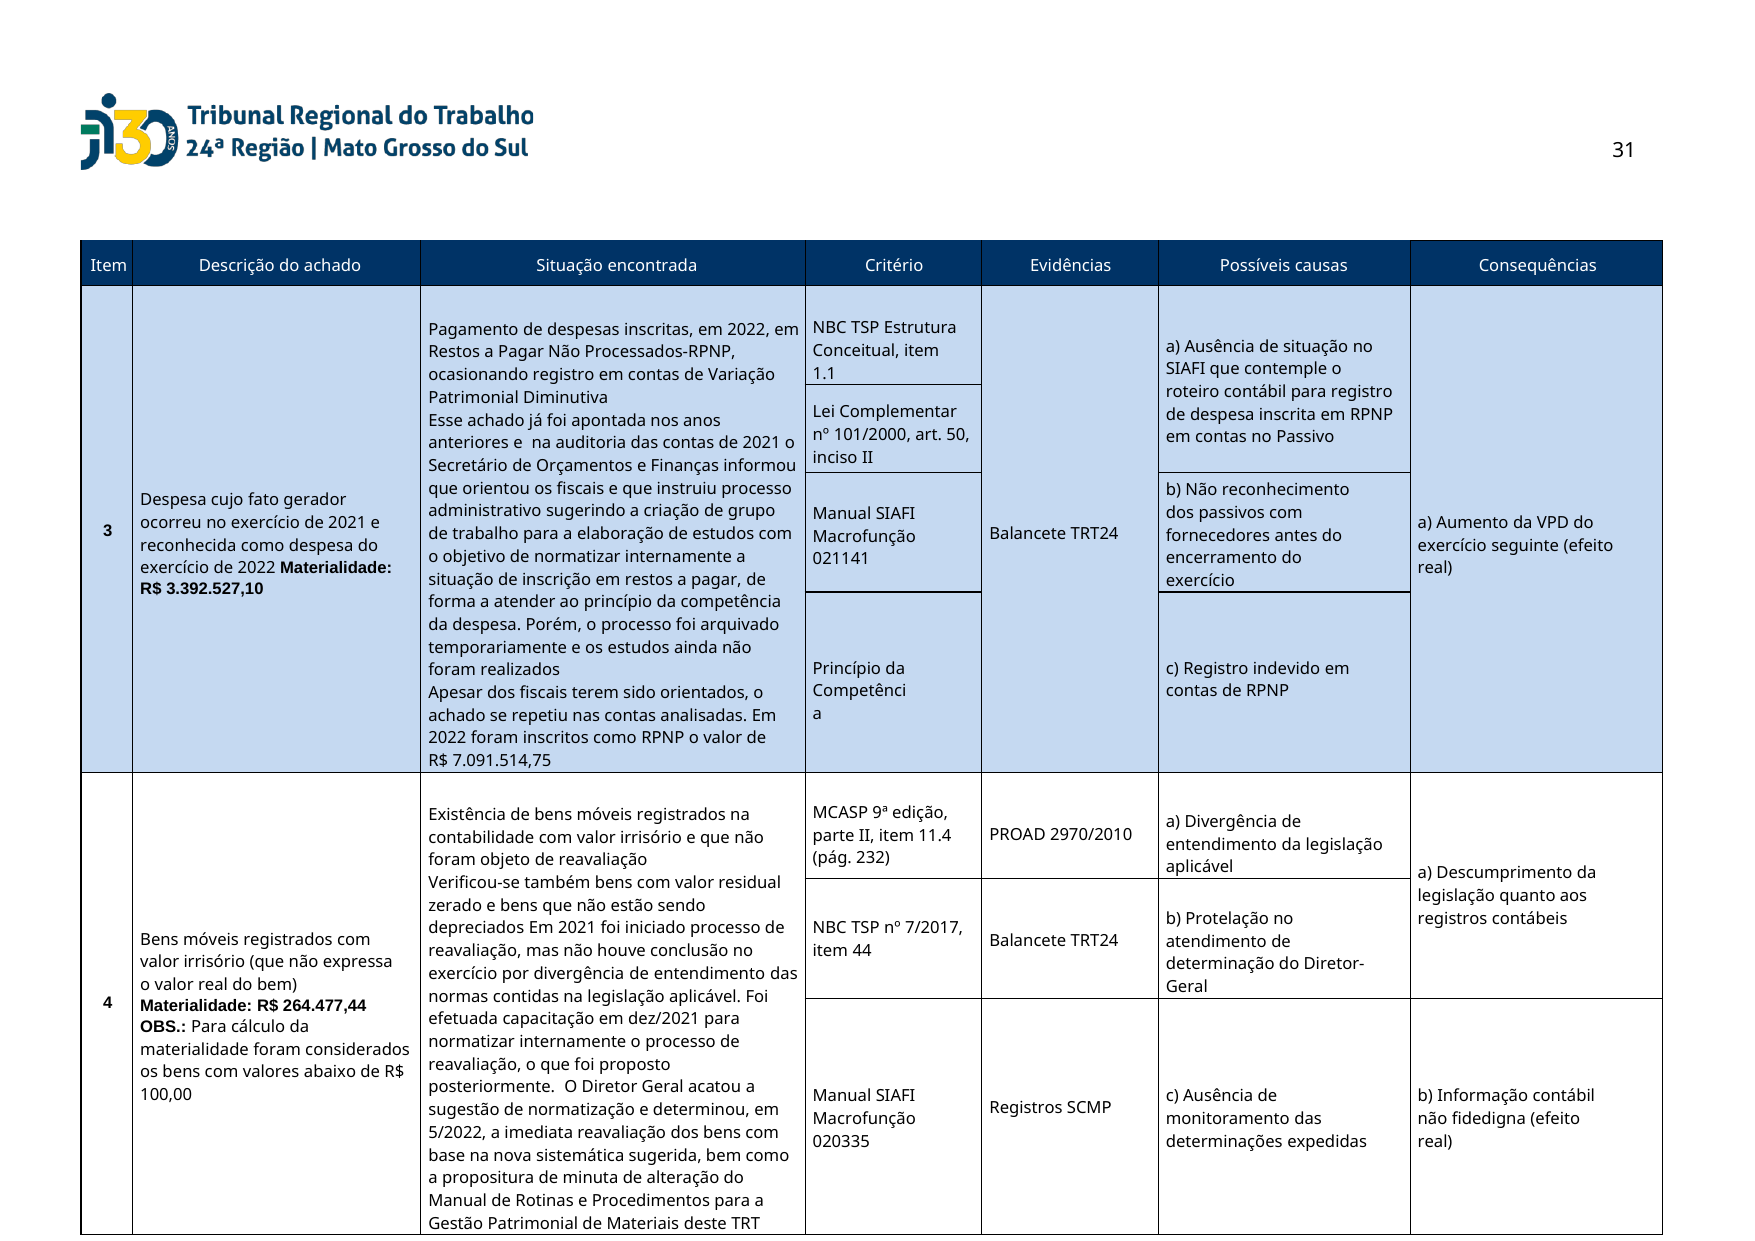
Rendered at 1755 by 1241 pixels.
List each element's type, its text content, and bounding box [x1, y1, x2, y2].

table_header Consequências [1411, 241, 1662, 285]
table_cell Pagamento de despesas inscritas, em 2022, em Restos a Pagar Não Processados-RPNP, ocasionando registro em contas de Variação Patrimonial Diminutiva Esse achado já foi apontada nos anos anteriores e na auditoria das contas de 2021 o Secretário de Orçamentos e Finanças informou que orientou os fiscais e que instruiu processo administrativo sugerindo a criação de grupo de trabalho para a elaboração de estudos com o objetivo de normatizar internamente a situação de inscrição em restos a pagar, de forma a atender ao princípio da competência da despesa. Porém, o processo foi arquivado temporariamente e os estudos ainda não foram realizados Apesar dos fiscais terem sido orientados, o achado se repetiu nas contas analisadas. Em 2022 foram inscritos como RPNP o valor de R$ 7.091.514,75 [421, 286, 805, 772]
table_header Possíveis causas [1159, 240, 1410, 285]
table_header Critério [806, 240, 981, 285]
table_cell Lei Complementar nº 101/2000, art. 50, inciso II [806, 385, 981, 472]
table_cell c) Registro indevido em contas de RPNP [1159, 593, 1410, 772]
table_cell c) Ausência de monitoramento das determinações expedidas [1159, 999, 1410, 1234]
table_cell NBC TSP Estrutura Conceitual, item 1.1 [806, 286, 981, 384]
table_cell 3 [82, 286, 132, 772]
text [69, 135, 139, 163]
table_cell MCASP 9ª edição, parte II, item 11.4 (pág. 232) [806, 773, 981, 878]
table_cell Bens móveis registrados com valor irrisório (que não expressa o valor real do bem) Materialidade: R$ 264.477,44 OBS.: Para cálculo da materialidade foram considerados os bens com valores abaixo de R$ 100,00 [133, 773, 420, 1234]
table_cell Balancete TRT24 [982, 879, 1158, 997]
table_cell 4 [82, 773, 132, 1234]
text [148, 135, 166, 154]
table_cell Existência de bens móveis registrados na contabilidade com valor irrisório e que não foram objeto de reavaliação Verificou-se também bens com valor residual zerado e bens que não estão sendo depreciados Em 2021 foi iniciado processo de reavaliação, mas não houve conclusão no exercício por divergência de entendimento das normas contidas na legislação aplicável. Foi efetuada capacitação em dez/2021 para normatizar internamente o processo de reavaliação, o que foi proposto posteriormente. O Diretor Geral acatou a sugestão de normatização e determinou, em 5/2022, a imediata reavaliação dos bens com base na nova sistemática sugerida, bem como a propositura de minuta de alteração do Manual de Rotinas e Procedimentos para a Gestão Patrimonial de Materiais deste TRT [421, 773, 805, 1234]
table_cell a) Divergência de entendimento da legislação aplicável [1159, 773, 1410, 878]
table_cell b) Não reconhecimento dos passivos com fornecedores antes do encerramento do exercício [1159, 473, 1410, 591]
table_header Item [82, 240, 132, 285]
table_cell Manual SIAFI Macrofunção 021141 [806, 473, 981, 591]
table_header Descrição do achado [133, 240, 420, 285]
table_cell b) Protelação no atendimento de determinação do Diretor- Geral [1159, 879, 1410, 997]
table_header Evidências [982, 240, 1158, 285]
table_cell a) Descumprimento da legislação quanto aos registros contábeis [1411, 773, 1662, 997]
table_cell NBC TSP nº 7/2017, item 44 [806, 879, 981, 997]
table_cell a) Ausência de situação no SIAFI que contemple o roteiro contábil para registro de despesa inscrita em RPNP em contas no Passivo [1159, 286, 1410, 472]
text 31 [169, 135, 1636, 163]
table_cell Princípio da Competência [806, 593, 981, 772]
table_cell Manual SIAFI Macrofunção 020335 [806, 999, 981, 1234]
table_cell Registros SCMP [982, 999, 1158, 1234]
table_header Situação encontrada [421, 240, 805, 285]
table_cell b) Informação contábil não fidedigna (efeito real) [1411, 999, 1662, 1234]
table_cell Despesa cujo fato gerador ocorreu no exercício de 2021 e reconhecida como despesa do exercício de 2022 Materialidade: R$ 3.392.527,10 [133, 286, 420, 772]
table_cell PROAD 2970/2010 [982, 773, 1158, 878]
table_cell a) Aumento da VPD do exercício seguinte (efeito real) [1411, 286, 1662, 772]
table_cell Balancete TRT24 [982, 286, 1158, 772]
